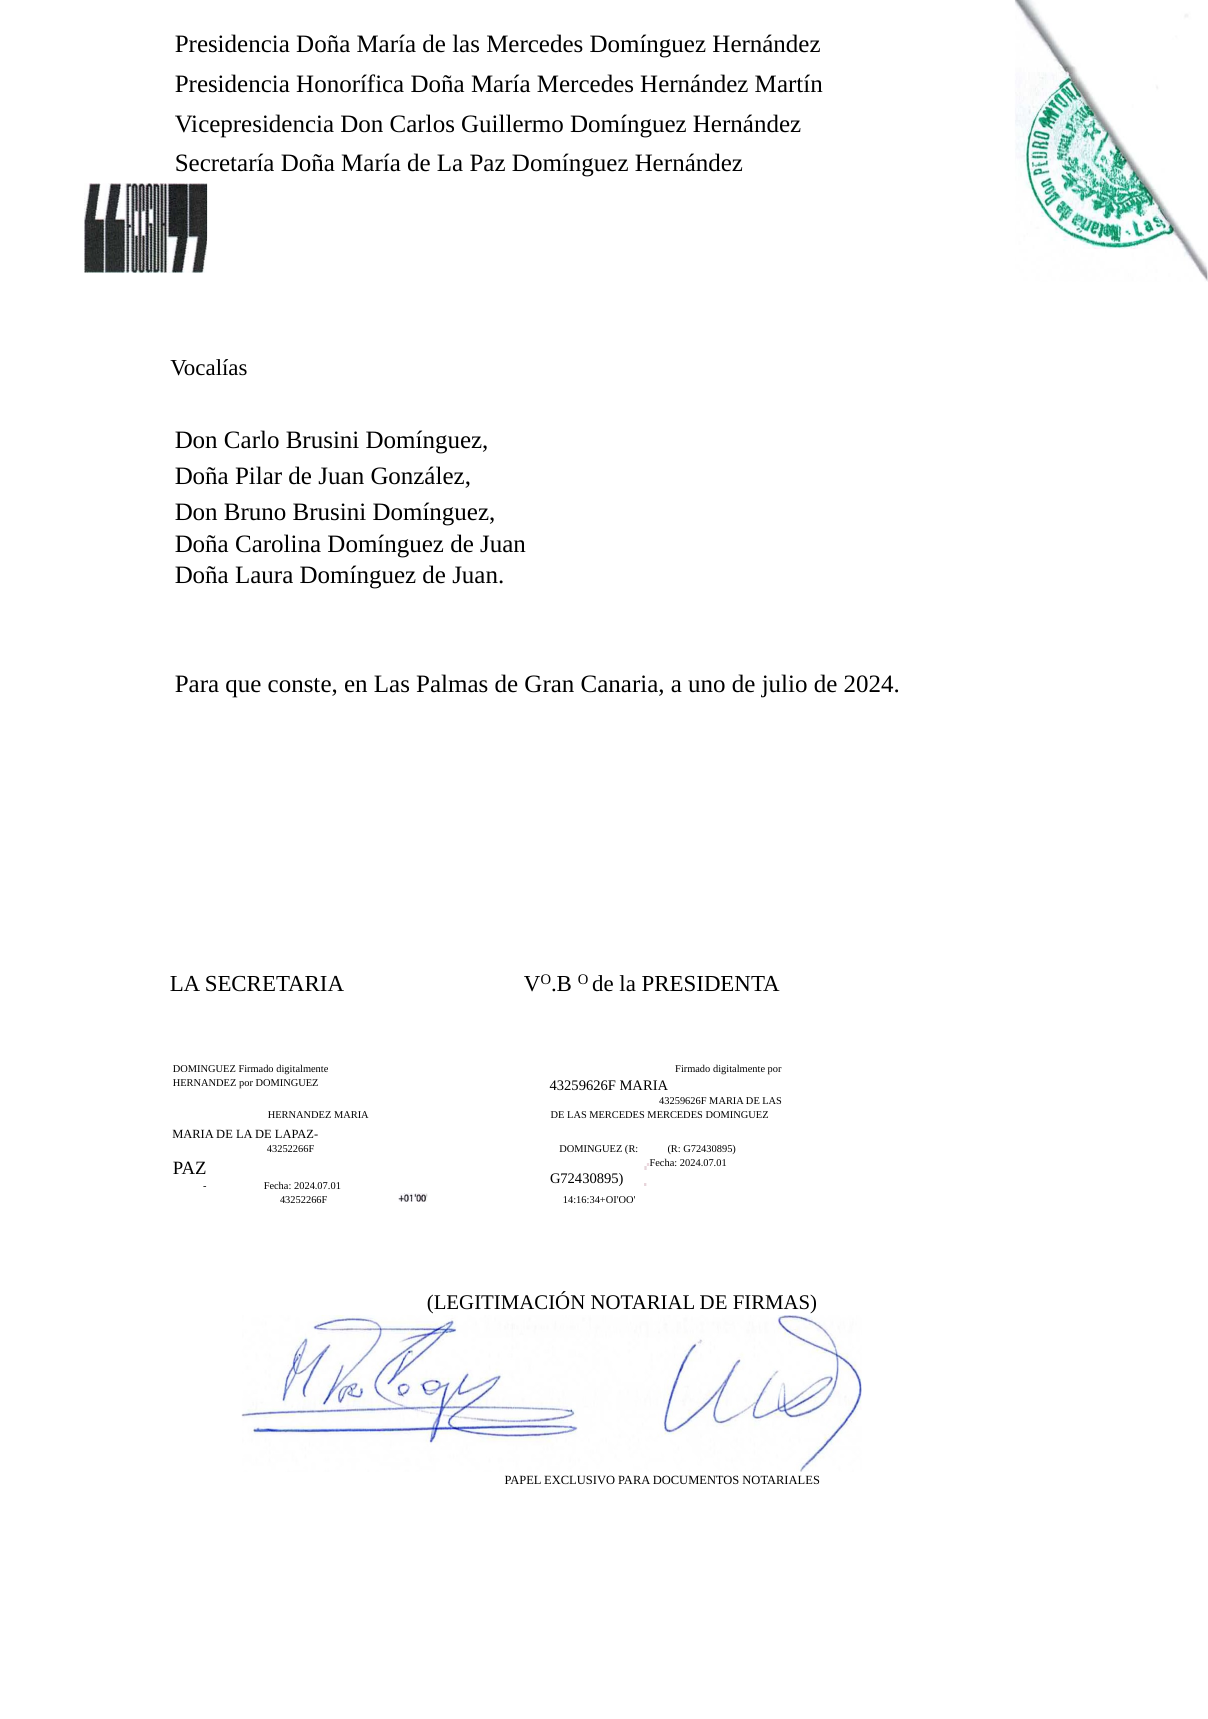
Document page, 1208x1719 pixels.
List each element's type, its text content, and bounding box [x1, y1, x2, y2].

table_cell HERNANDEZ MARIA MARIA DE LA DE LAPAZ- [170, 1109, 524, 1143]
table_header LA SECRETARIA [170, 971, 524, 1029]
text Doña Pilar de Juan González, [174, 461, 1112, 490]
text Vicepresidencia Don Carlos Guillermo Domínguez Hernández [174, 109, 1014, 138]
table_header VO.B O de la PRESIDENTA [524, 971, 786, 1029]
subtitle (LEGITIMACIÓN NOTARIAL DE FIRMAS) [427, 1290, 1177, 1314]
table_cell Fecha: 2024.07.01 G72430895) [524, 1157, 786, 1194]
text Secretaría Doña María de La Paz Domínguez Hernández [174, 148, 1014, 176]
table_cell Firmado digitalmente por [524, 1029, 786, 1077]
text Presidencia Doña María de las Mercedes Domínguez Hernández Presidencia Honorífica Doña María Mercedes Hernández Martín [174, 29, 907, 98]
text Don Carlo Brusini Domínguez, [174, 425, 1112, 454]
table_cell PAZ - Fecha: 2024.07.01 [170, 1157, 524, 1194]
text Don Bruno Brusini Domínguez, Doña Carolina Domínguez de Juan Doña Laura Domínguez de Juan. [174, 497, 528, 589]
table_cell 43259626F MARIA 43259626F MARIA DE LAS [524, 1077, 786, 1109]
table_cell DOMINGUEZ Firmado digitalmente [170, 1029, 524, 1077]
text Para que conste, en Las Palmas de Gran Canaria, a uno de julio de 2024. [174, 669, 1112, 697]
table_cell HERNANDEZ por DOMINGUEZ [170, 1077, 524, 1109]
table_cell DE LAS MERCEDES MERCEDES DOMINGUEZ [524, 1109, 786, 1143]
table_cell DOMINGUEZ (R: (R: G72430895) [524, 1143, 786, 1157]
text Vocalías [170, 354, 1177, 380]
text 43252266F 14:16:34+OI'OO' [169, 1194, 1177, 1206]
table_cell 43252266F [170, 1143, 524, 1157]
text PAPEL EXCLUSIVO PARA DOCUMENTOS NOTARIALES [504, 1473, 1177, 1487]
